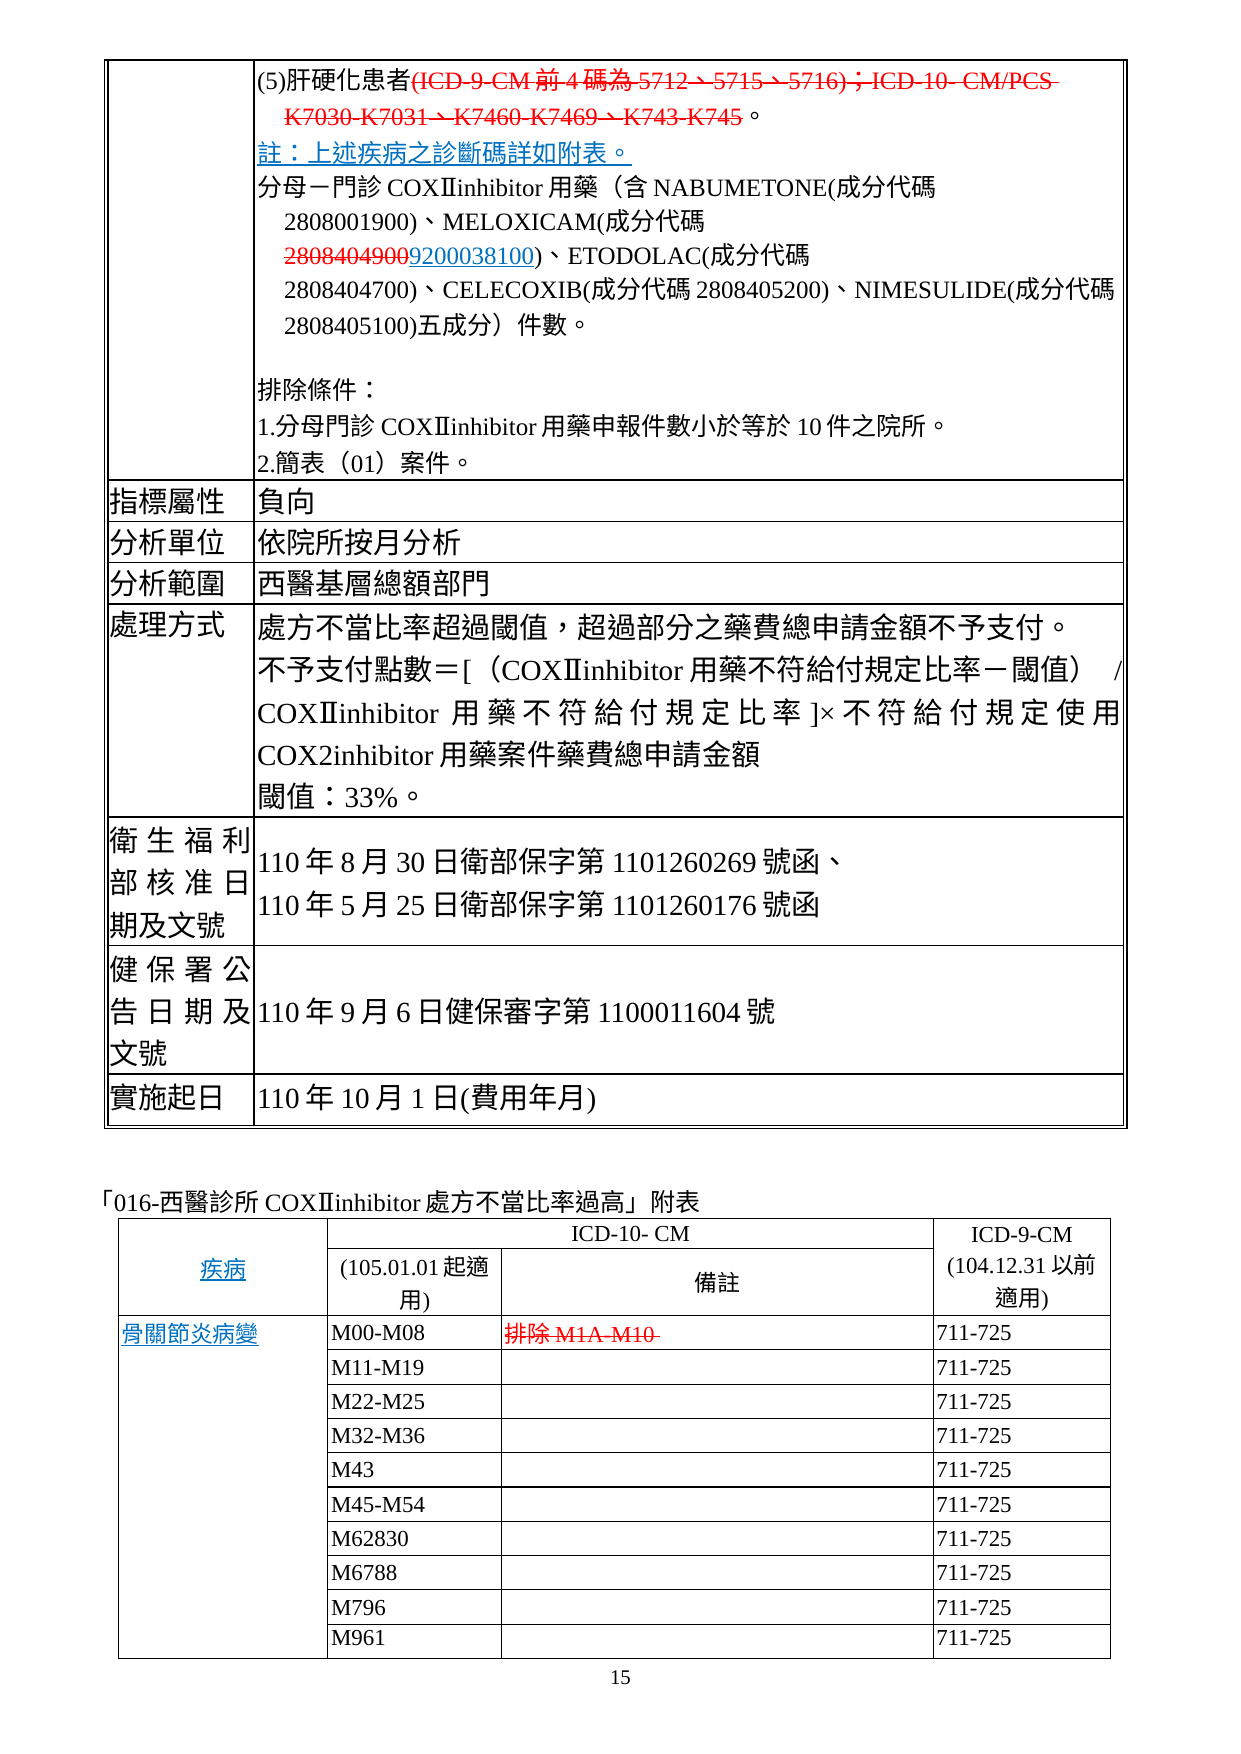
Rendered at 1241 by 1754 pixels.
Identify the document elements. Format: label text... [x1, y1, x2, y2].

table_cell 依院所按月分析 [255, 522, 1123, 562]
table_cell 備註 [502, 1249, 933, 1315]
table_cell [502, 1488, 933, 1521]
table_cell M62830 [328, 1522, 501, 1555]
table_cell 711-725 [934, 1590, 1110, 1623]
table_cell M796 [328, 1590, 501, 1623]
text 「016-西醫診所COXⅡinhibitor處方不當比率過高」附表 [89, 1182, 1122, 1218]
table_header ICD-9-CM (104.12.31以前適用) [934, 1219, 1110, 1315]
table_cell 110年9月6日健保審字第1100011604號 [255, 946, 1123, 1073]
table_cell 711-725 [934, 1385, 1110, 1418]
table_cell M961 [328, 1625, 501, 1658]
table_cell 處理方式 [109, 605, 253, 816]
table_cell [502, 1350, 933, 1383]
table_cell M43 [328, 1453, 501, 1486]
table_cell 健保署公告日期及文號 [109, 946, 253, 1073]
table_cell M45-M54 [328, 1488, 501, 1521]
table_cell 711-725 [934, 1488, 1110, 1521]
table_cell 排除M1A-M10 [502, 1316, 933, 1349]
table_cell 110年8月30日衛部保字第1101260269號函、 110年5月25日衛部保字第1101260176號函 [255, 818, 1123, 944]
table_cell 分析範圍 [109, 563, 253, 603]
table_cell 711-725 [934, 1522, 1110, 1555]
table_cell (5)肝硬化患者(ICD-9-CM前4碼為5712、5715、5716)；ICD-10- CM/PCS K7030-K7031、K7460-K7469、K743-K745。 註：上述疾病之診斷碼詳如附表。 分母－門診COXⅡinhibitor用藥（含NABUMETONE(成分代碼2808001900)、MELOXICAM(成分代碼28084049009200038100)、ETODOLAC(成分代碼2808404700)、CELECOXIB(成分代碼2808405200)、NIMESULIDE(成分代碼2808405100)五成分）件數。 排除條件： 1.分母門診COXⅡinhibitor用藥申報件數小於等於10件之院所。 2.簡表（01）案件。 [255, 61, 1123, 479]
table_cell 指標屬性 [109, 481, 253, 521]
table_cell [502, 1556, 933, 1589]
table_header 疾病 [119, 1219, 327, 1315]
table_cell 711-725 [934, 1453, 1110, 1486]
table_cell [502, 1522, 933, 1555]
table_cell M00-M08 [328, 1316, 501, 1349]
table_cell [109, 61, 253, 479]
table_cell M11-M19 [328, 1350, 501, 1383]
table_cell 分析單位 [109, 522, 253, 562]
table_cell 西醫基層總額部門 [255, 563, 1123, 603]
table_cell [502, 1419, 933, 1452]
table_cell M6788 [328, 1556, 501, 1589]
table_cell M22-M25 [328, 1385, 501, 1418]
table_header ICD-10- CM [328, 1219, 933, 1247]
table_cell 衛生福利部核准日期及文號 [109, 818, 253, 944]
table_cell [502, 1625, 933, 1658]
table_cell M32-M36 [328, 1419, 501, 1452]
table_cell 711-725 [934, 1625, 1110, 1658]
table_cell 骨關節炎病變 [119, 1316, 327, 1658]
table_cell 711-725 [934, 1556, 1110, 1589]
table_cell (105.01.01起適用) [328, 1249, 501, 1315]
table_cell 711-725 [934, 1419, 1110, 1452]
table_cell 實施起日 [109, 1075, 253, 1124]
table_cell 負向 [255, 481, 1123, 521]
table_cell 110年10月1日(費用年月) [255, 1075, 1123, 1124]
table_cell 處方不當比率超過閾值，超過部分之藥費總申請金額不予支付。 不予支付點數＝[（COXⅡinhibitor用藥不符給付規定比率－閾值） / COXⅡinhibitor用藥不符給付規定比率]×不符給付規定使用COX2inhibitor用藥案件藥費總申請金額 閾值：33%。 [255, 605, 1123, 816]
table_cell [502, 1385, 933, 1418]
table_cell 711-725 [934, 1350, 1110, 1383]
table_cell [502, 1590, 933, 1623]
table_cell 711-725 [934, 1316, 1110, 1349]
table_cell [502, 1453, 933, 1486]
